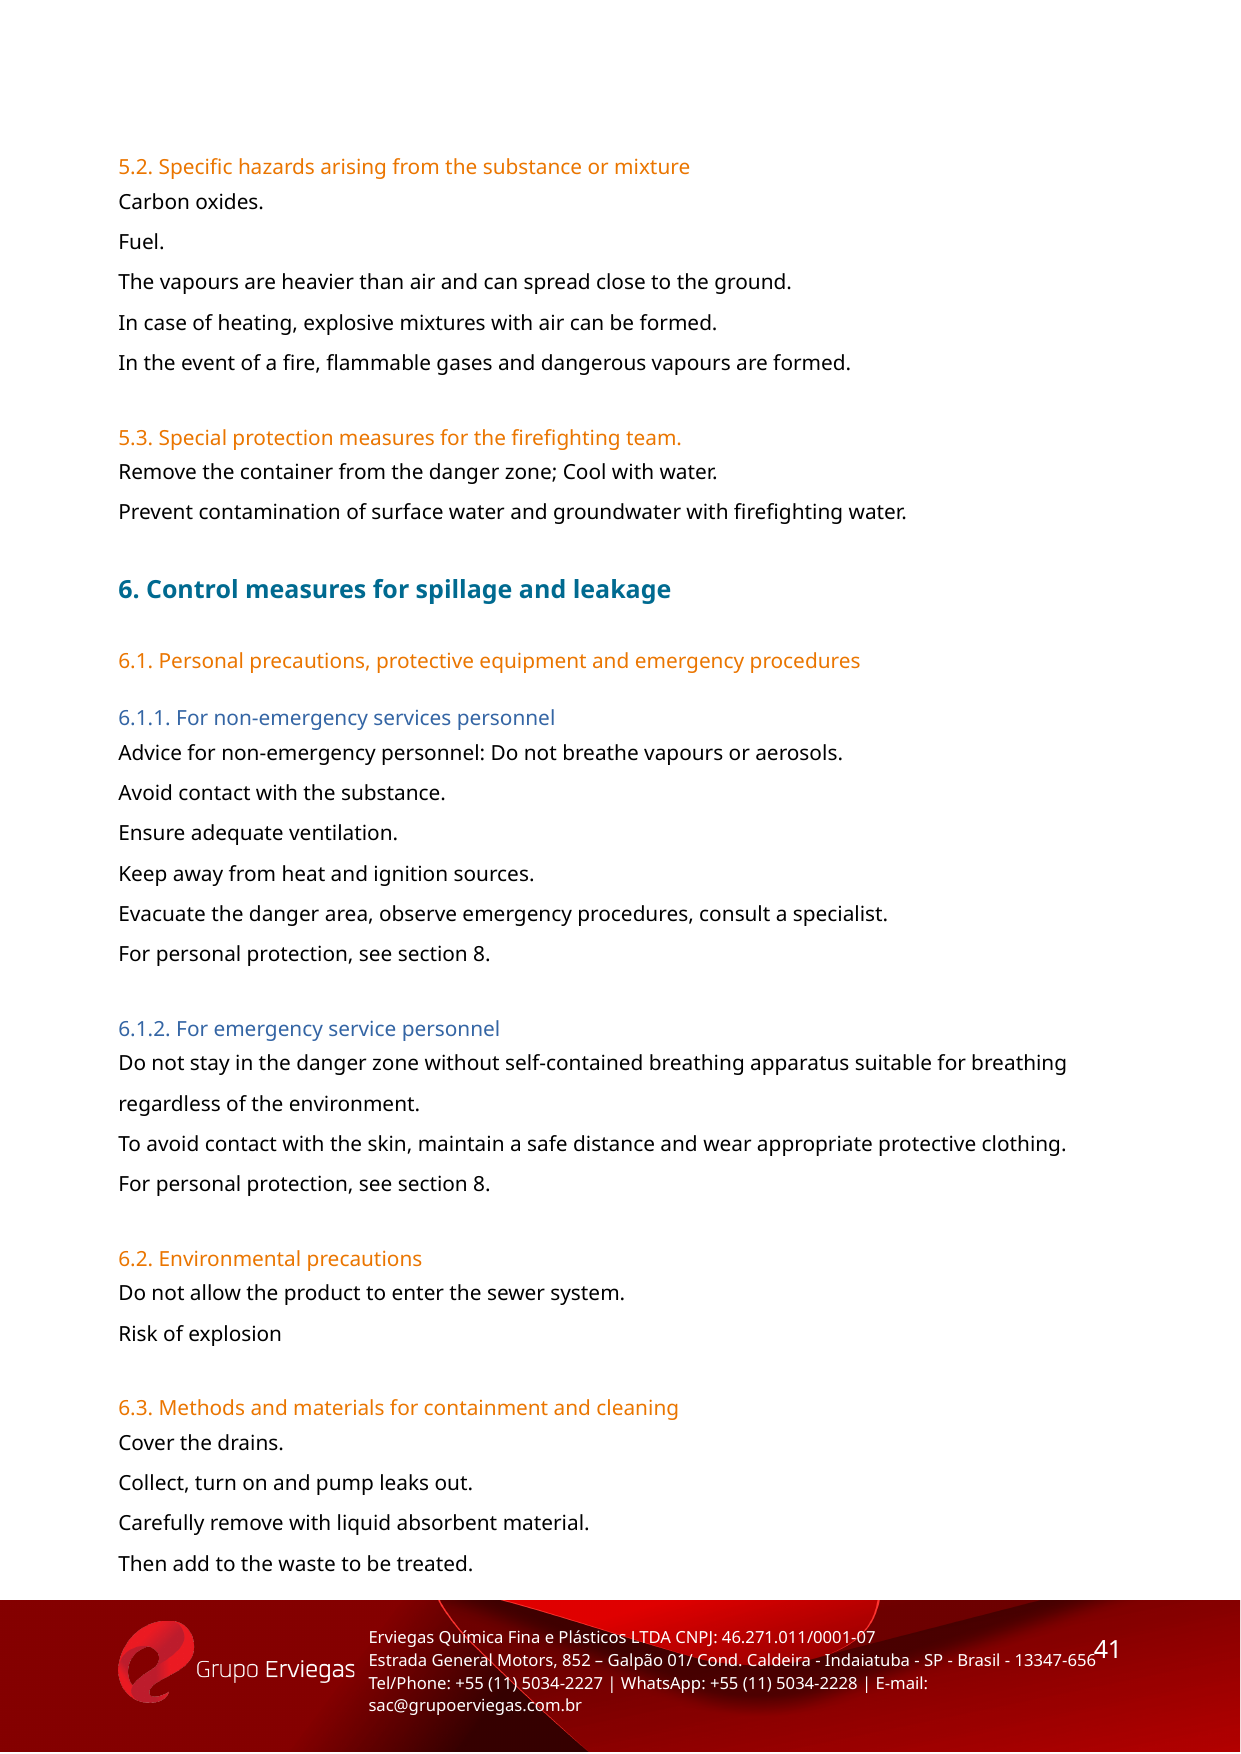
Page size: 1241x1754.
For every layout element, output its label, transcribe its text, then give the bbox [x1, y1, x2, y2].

text Do not stay in the danger zone without self-contained breathing apparatus suitable for breathing [118, 1048, 1122, 1077]
text 6. Control measures for spillage and leakage [118, 572, 1122, 606]
text Remove the container from the danger zone; Cool with water. [118, 457, 1122, 486]
text Then add to the waste to be treated. [118, 1549, 1122, 1577]
text 6.2. Environmental precautions [118, 1244, 1122, 1272]
text Carbon oxides. [118, 187, 1122, 215]
text Do not allow the product to enter the sewer system. [118, 1278, 1122, 1307]
text Risk of explosion [118, 1319, 1122, 1347]
list 6.1.1. For non-emergency services personnel [118, 703, 1122, 732]
text Prevent contamination of surface water and groundwater with firefighting water. [118, 497, 1122, 526]
text Collect, turn on and pump leaks out. [118, 1468, 1122, 1497]
text Cover the drains. [118, 1428, 1122, 1456]
text 5.2. Specific hazards arising from the substance or mixture [118, 152, 1122, 181]
text 5.3. Special protection measures for the firefighting team. [118, 423, 1122, 451]
text In case of heating, explosive mixtures with air can be formed. [118, 308, 1122, 336]
text regardless of the environment. [118, 1089, 1122, 1117]
text The vapours are heavier than air and can spread close to the ground. [118, 267, 1122, 296]
text Advice for non-emergency personnel: Do not breathe vapours or aerosols. [118, 738, 1122, 766]
text In the event of a fire, flammable gases and dangerous vapours are formed. [118, 348, 1122, 377]
text Avoid contact with the substance. [118, 778, 1122, 807]
text Carefully remove with liquid absorbent material. [118, 1508, 1122, 1537]
text For personal protection, see section 8. [118, 939, 1122, 968]
picture [118, 1621, 355, 1703]
text Keep away from heat and ignition sources. [118, 859, 1122, 887]
text 6.1. Personal precautions, protective equipment and emergency procedures [118, 647, 1122, 675]
text 6.3. Methods and materials for containment and cleaning [118, 1393, 1122, 1422]
text Fuel. [118, 227, 1122, 256]
list 6.1.2. For emergency service personnel [118, 1014, 1122, 1042]
text For personal protection, see section 8. [118, 1169, 1122, 1198]
text To avoid contact with the skin, maintain a safe distance and wear appropriate protective clothing. [118, 1129, 1122, 1157]
text Ensure adequate ventilation. [118, 818, 1122, 847]
text Evacuate the danger area, observe emergency procedures, consult a specialist. [118, 899, 1122, 927]
